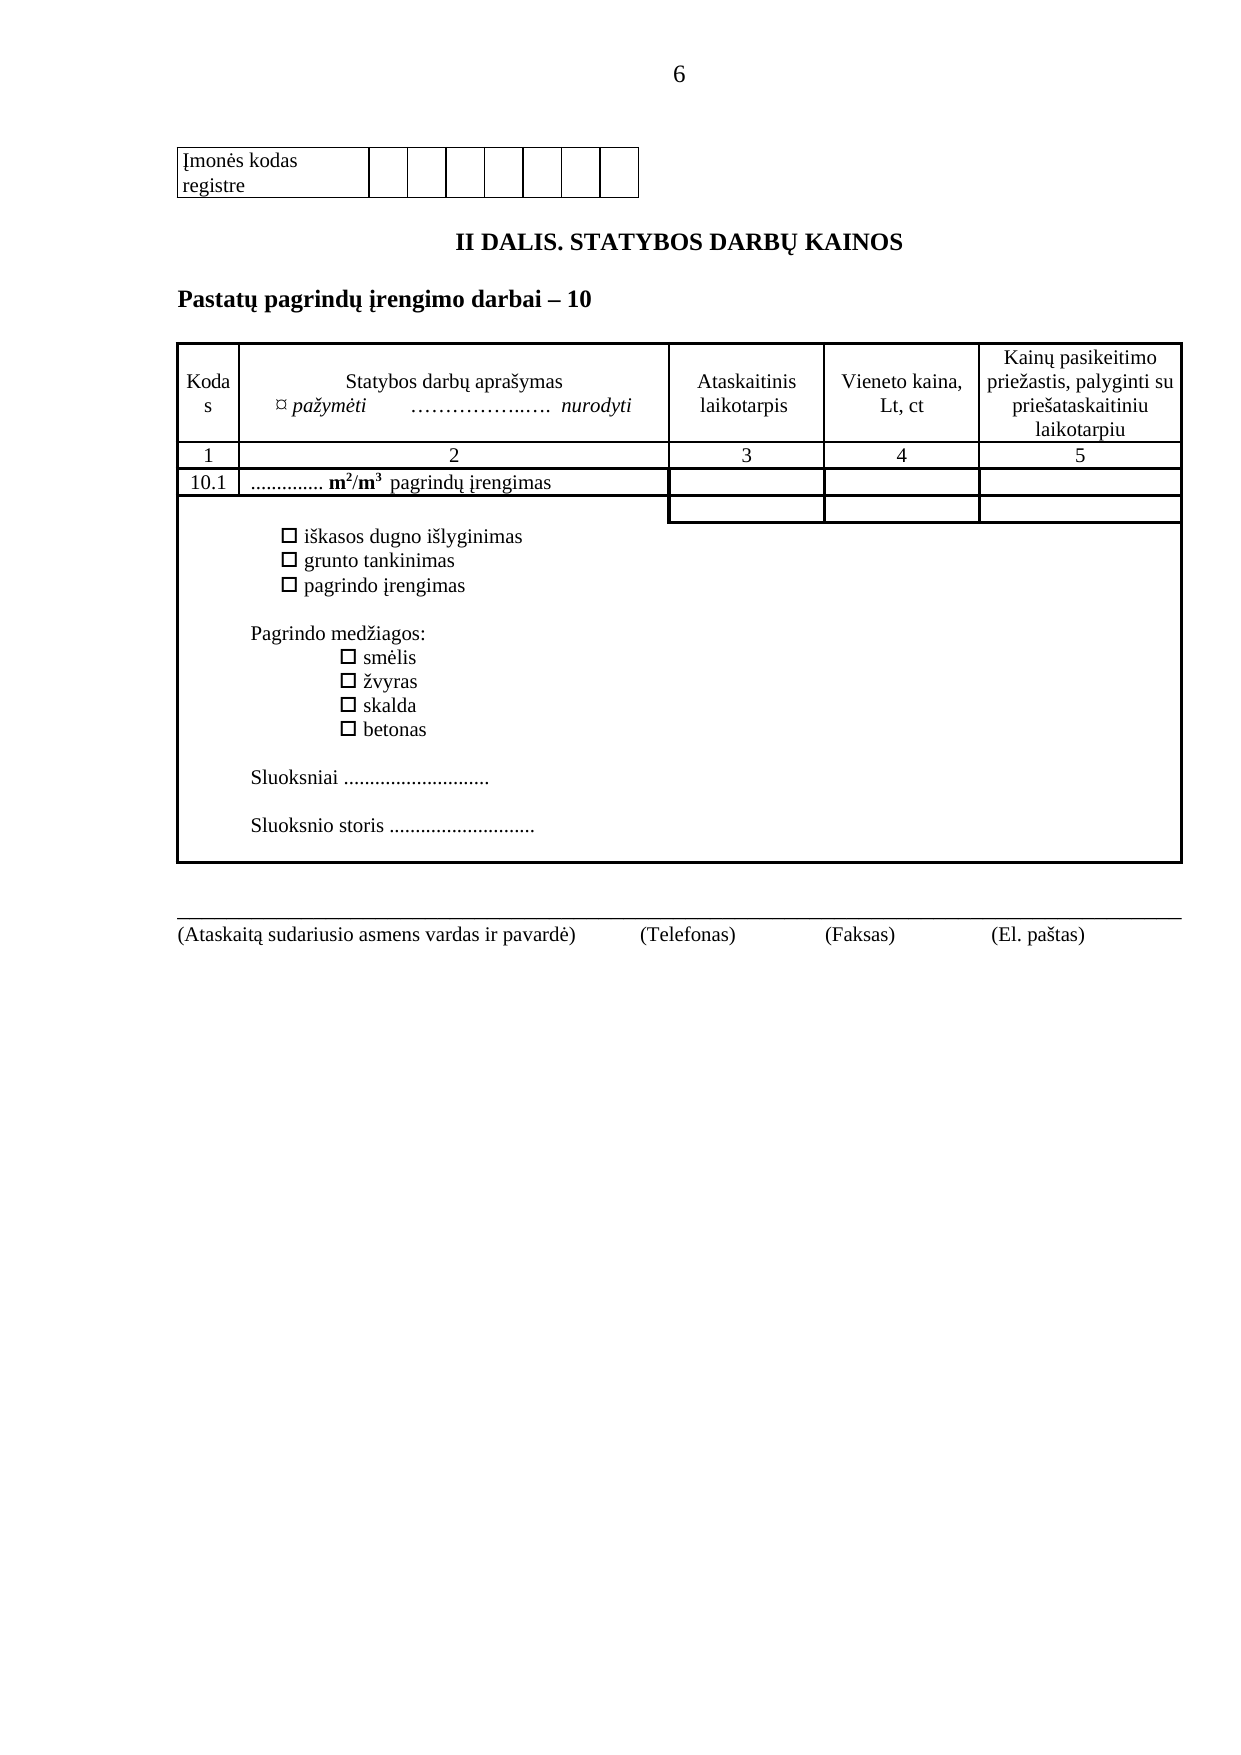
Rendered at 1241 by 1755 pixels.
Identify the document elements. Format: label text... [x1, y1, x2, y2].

table_cell [179, 813, 239, 837]
table_cell [979, 597, 1180, 621]
table_cell o betonas [239, 717, 669, 741]
table_cell [824, 717, 979, 741]
table_header [447, 148, 484, 197]
table_cell .............. m2/m3 pagrindų įrengimas [240, 470, 667, 494]
table_cell [669, 789, 824, 813]
table_cell Pagrindo medžiagos: [239, 621, 669, 645]
table_header Kainų pasikeitimo priežastis, palyginti su priešataskaitiniu laikotarpiu [980, 345, 1180, 441]
table_cell [669, 645, 824, 669]
table_header Ataskaitinis laikotarpis [670, 345, 823, 441]
table_cell [824, 645, 979, 669]
table_header Kodas [179, 345, 238, 441]
table_cell [669, 837, 824, 861]
table_header [524, 148, 561, 197]
table_header [562, 148, 599, 197]
table_cell 3 [670, 443, 823, 467]
table_cell [671, 497, 823, 521]
table_cell [239, 497, 667, 521]
text Pastatų pagrindų įrengimo darbai – 10 [177, 284, 1181, 313]
table_cell [179, 497, 239, 521]
table_cell [979, 549, 1180, 572]
table_cell [824, 789, 979, 813]
table_cell [179, 789, 239, 813]
table_cell 4 [825, 443, 978, 467]
table_header [408, 148, 445, 197]
table_cell [826, 497, 978, 521]
table_header Vieneto kaina, Lt, ct [825, 345, 978, 441]
table_cell [979, 741, 1180, 765]
table_cell o pagrindo įrengimas [239, 573, 669, 597]
table_cell [824, 549, 979, 572]
text II DALIS. STATYBOS DARBŲ kainos [177, 227, 1181, 256]
table_cell [669, 549, 824, 572]
table_cell [179, 549, 239, 572]
table_cell o iškasos dugno išlyginimas [239, 521, 669, 548]
table_cell [824, 621, 979, 645]
table_cell [979, 717, 1180, 741]
table_cell [981, 497, 1180, 521]
table_cell 2 [240, 443, 668, 467]
table_cell [179, 621, 239, 645]
table_cell [824, 573, 979, 597]
table_cell [669, 573, 824, 597]
table_cell [824, 669, 979, 693]
table_cell [981, 470, 1180, 494]
table_cell [669, 669, 824, 693]
table_cell [239, 741, 669, 765]
table_cell [179, 521, 239, 548]
table_cell 5 [980, 443, 1180, 467]
table_cell o žvyras [239, 669, 669, 693]
table_cell Sluoksniai ............................ [239, 765, 669, 789]
table_cell [239, 837, 669, 861]
table_cell [669, 765, 824, 789]
table_cell [979, 837, 1180, 861]
table_cell [669, 597, 824, 621]
table_cell o skalda [239, 693, 669, 717]
table_cell [669, 693, 824, 717]
table_cell [179, 645, 239, 669]
table_cell [824, 693, 979, 717]
table_cell [179, 597, 239, 621]
table_cell [979, 813, 1180, 837]
table_cell [979, 669, 1180, 693]
table_cell [824, 765, 979, 789]
table_cell [669, 621, 824, 645]
table_cell [824, 741, 979, 765]
table_cell [239, 597, 669, 621]
table_cell [669, 717, 824, 741]
table_header Įmonės kodas registre [178, 148, 368, 197]
table_cell [979, 524, 1180, 548]
table_cell [179, 693, 239, 717]
table_cell [824, 597, 979, 621]
table_cell [179, 669, 239, 693]
table_cell [669, 813, 824, 837]
table_cell [979, 789, 1180, 813]
table_header [485, 148, 522, 197]
text (Ataskaitą sudariusio asmens vardas ir pavardė) (Telefonas) (Faksas) (El. paštas) [177, 922, 1181, 946]
table_cell [239, 789, 669, 813]
table_cell [669, 741, 824, 765]
table_cell [826, 470, 978, 494]
table_header [370, 148, 407, 197]
table_cell [979, 573, 1180, 597]
table_cell [979, 693, 1180, 717]
table_cell [824, 813, 979, 837]
table_cell [824, 524, 979, 548]
table_cell [979, 621, 1180, 645]
table_cell [979, 765, 1180, 789]
table_cell [179, 717, 239, 741]
table_cell [669, 524, 824, 548]
table_cell [179, 765, 239, 789]
table_cell [179, 741, 239, 765]
table_cell [824, 837, 979, 861]
table_cell [671, 470, 823, 494]
table_cell 1 [179, 443, 238, 467]
table_cell [979, 645, 1180, 669]
table_header Statybos darbų aprašymas x pažymėti ……………..…. nurodyti [240, 345, 668, 441]
table_cell 10.1 [179, 470, 238, 494]
table_cell [179, 837, 239, 861]
table_cell [179, 573, 239, 597]
table_cell Sluoksnio storis ............................ [239, 813, 669, 837]
table_header [601, 148, 638, 197]
table_cell o grunto tankinimas [239, 549, 669, 572]
table_cell o smėlis [239, 645, 669, 669]
